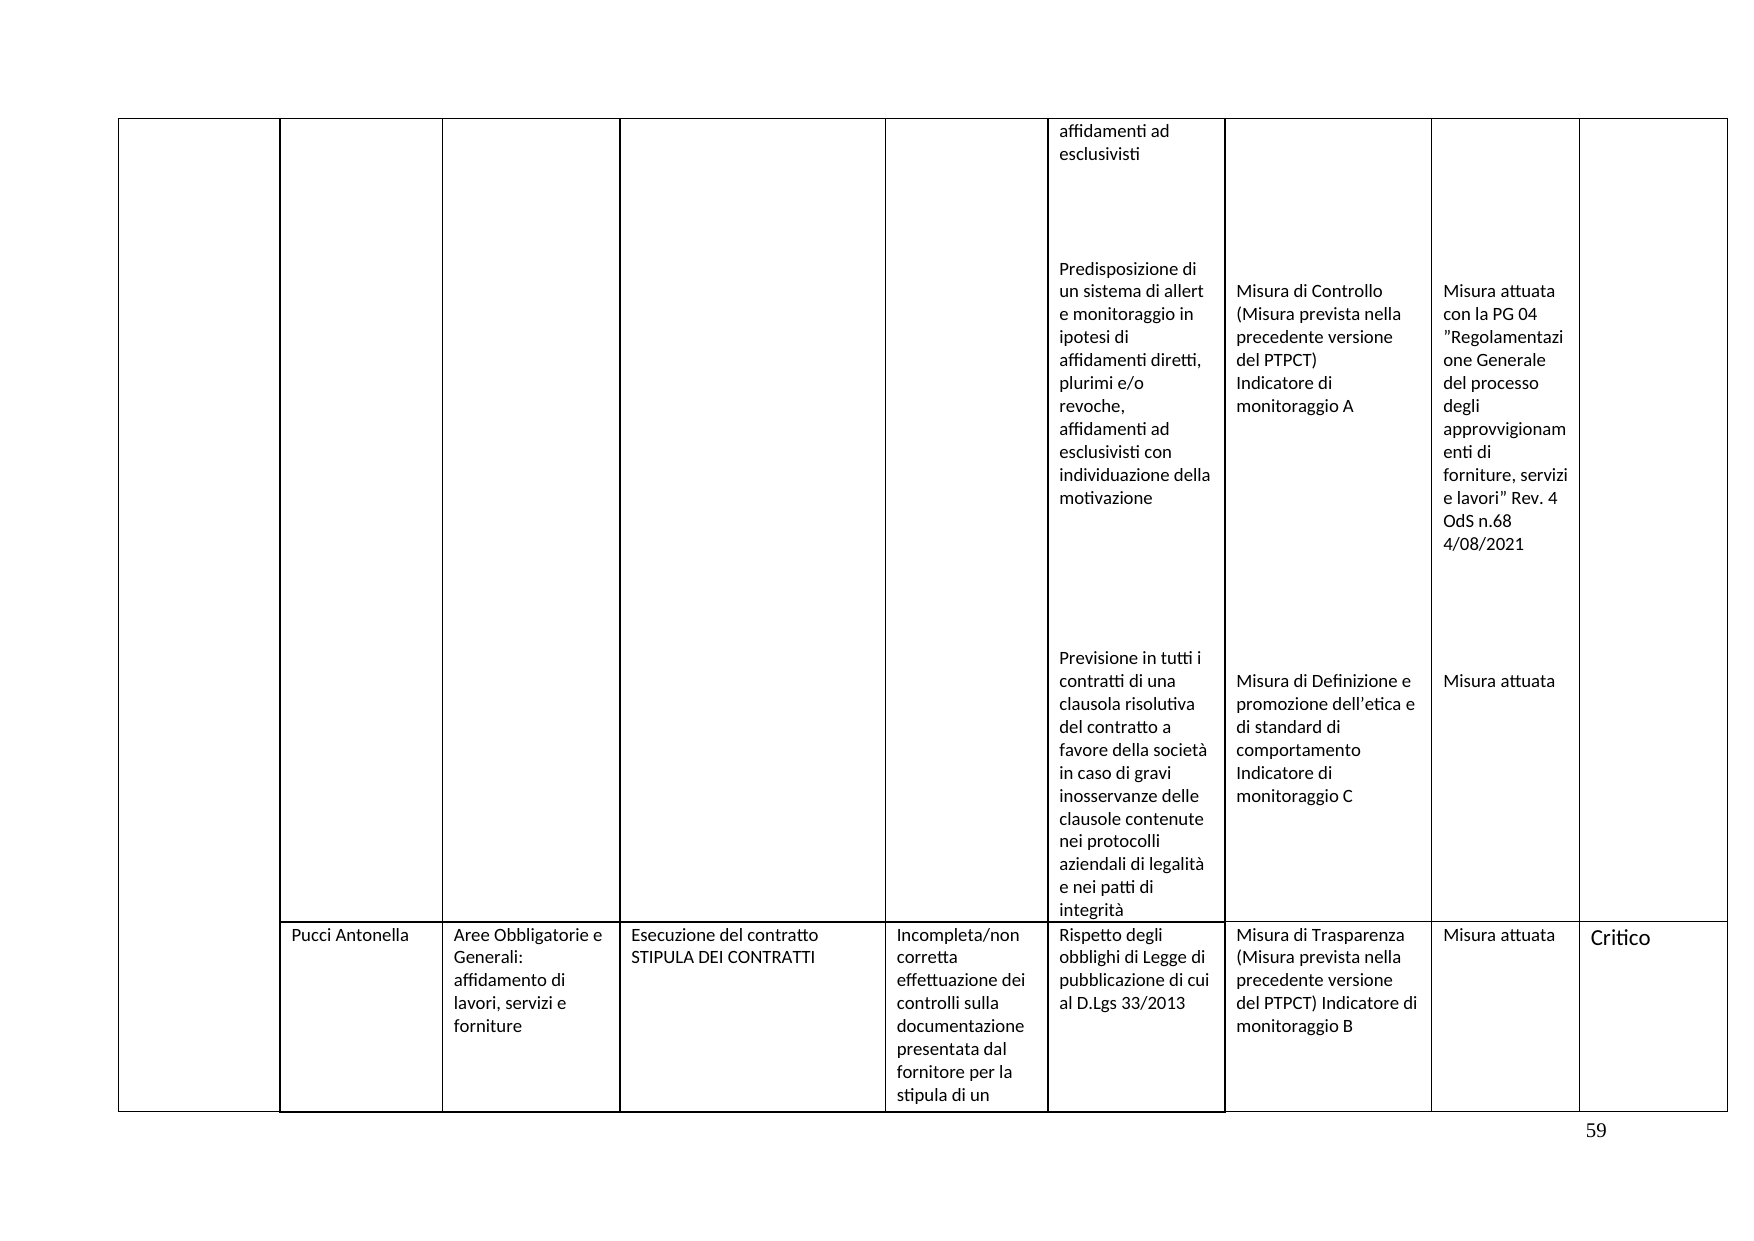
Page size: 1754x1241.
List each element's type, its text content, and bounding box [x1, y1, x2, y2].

table_cell [1580, 119, 1727, 921]
table_cell Incompleta/non corretta effettuazione dei controlli sulla documentazione presentata dal fornitore per la stipula di un [886, 923, 1047, 1111]
table_cell Esecuzione del contratto STIPULA DEI CONTRATTI [621, 923, 885, 1111]
table_cell Pucci Antonella [281, 923, 442, 1111]
table_cell Misura di Trasparenza (Misura prevista nella precedente versione del PTPCT) Indicatore di monitoraggio B [1226, 922, 1431, 1111]
table_cell Rispetto degli obblighi di Legge di pubblicazione di cui al D.Lgs 33/2013 [1049, 923, 1224, 1111]
table_cell Misura di Controllo (Misura prevista nella precedente versione del PTPCT) Indicatore di monitoraggio A Misura di Definizione e promozione dell’etica e di standard di comportamento Indicatore di monitoraggio C [1226, 119, 1431, 921]
table_cell Critico [1580, 922, 1727, 1111]
table_cell Misura attuata [1432, 922, 1579, 1111]
table_cell [621, 119, 885, 921]
table_cell [443, 119, 619, 921]
table_cell affidamenti ad esclusivisti Predisposizione di un sistema di allert e monitoraggio in ipotesi di affidamenti diretti, plurimi e/o revoche, affidamenti ad esclusivisti con individuazione della motivazione Previsione in tutti i contratti di una clausola risolutiva del contratto a favore della società in caso di gravi inosservanze delle clausole contenute nei protocolli aziendali di legalità e nei patti di integrità [1049, 119, 1224, 921]
table_cell Misura attuata con la PG 04 ”Regolamentazione Generale del processo degli approvvigionamenti di forniture, servizi e lavori” Rev. 4 OdS n.68 4/08/2021 Misura attuata [1432, 119, 1579, 921]
table_cell [119, 119, 279, 1111]
table_cell [281, 119, 442, 921]
table_cell Aree Obbligatorie e Generali: affidamento di lavori, servizi e forniture [443, 923, 619, 1111]
table_cell [886, 119, 1047, 921]
